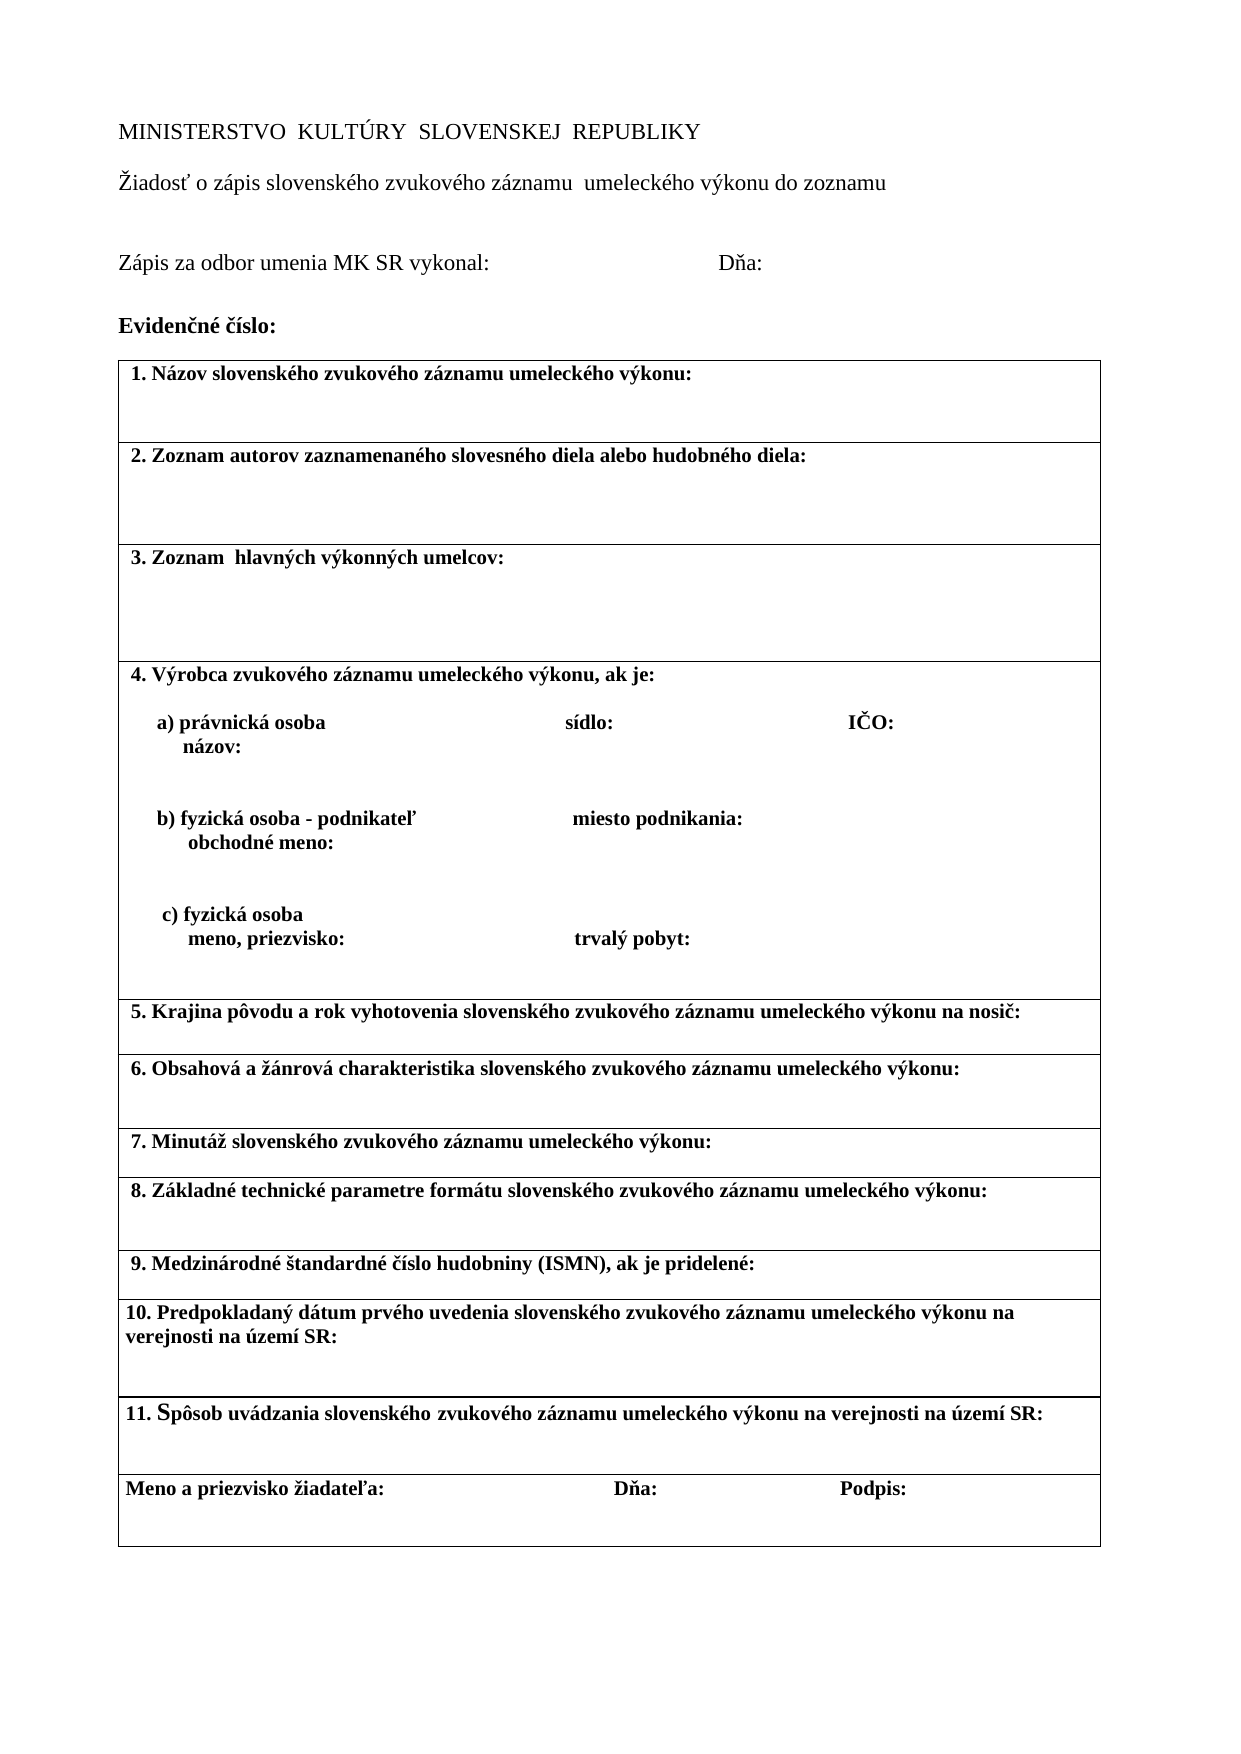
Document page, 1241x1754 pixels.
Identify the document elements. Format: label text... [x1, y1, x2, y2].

text Žiadosť o zápis slovenského zvukového záznamu umeleckého výkonu do zoznamu [118, 169, 1122, 196]
text Zápis za odbor umenia MK SR vykonal: Dňa: [118, 249, 1122, 275]
text MINISTERSTVO KULTÚRY SLOVENSKEJ REPUBLIKY [118, 118, 1122, 144]
table_cell 11. Spôsob uvádzania slovenského zvukového záznamu umeleckého výkonu na verejnosti na území SR: [119, 1398, 1100, 1474]
table_cell 2. Zoznam autorov zaznamenaného slovesného diela alebo hudobného diela: [119, 443, 1100, 544]
table_cell 4. Výrobca zvukového záznamu umeleckého výkonu, ak je: a) právnická osoba sídlo: IČO: názov: b) fyzická osoba - podnikateľ miesto podnikania: obchodné meno: c) fyzická osoba meno, priezvisko: trvalý pobyt: [119, 662, 1100, 998]
table_header 1. Názov slovenského zvukového záznamu umeleckého výkonu: [119, 361, 1100, 442]
table_cell 5. Krajina pôvodu a rok vyhotovenia slovenského zvukového záznamu umeleckého výkonu na nosič: [119, 1000, 1100, 1054]
table_cell 8. Základné technické parametre formátu slovenského zvukového záznamu umeleckého výkonu: [119, 1178, 1100, 1250]
table_cell 6. Obsahová a žánrová charakteristika slovenského zvukového záznamu umeleckého výkonu: [119, 1055, 1100, 1128]
table_cell 7. Minutáž slovenského zvukového záznamu umeleckého výkonu: [119, 1129, 1100, 1177]
text Evidenčné číslo: [118, 312, 1122, 339]
table_cell 10. Predpokladaný dátum prvého uvedenia slovenského zvukového záznamu umeleckého výkonu na verejnosti na území SR: [119, 1300, 1100, 1396]
table_cell 3. Zoznam hlavných výkonných umelcov: [119, 545, 1100, 661]
table_cell Meno a priezvisko žiadateľa: Dňa: Podpis: [119, 1475, 1100, 1546]
table_cell 9. Medzinárodné štandardné číslo hudobniny (ISMN), ak je pridelené: [119, 1251, 1100, 1299]
